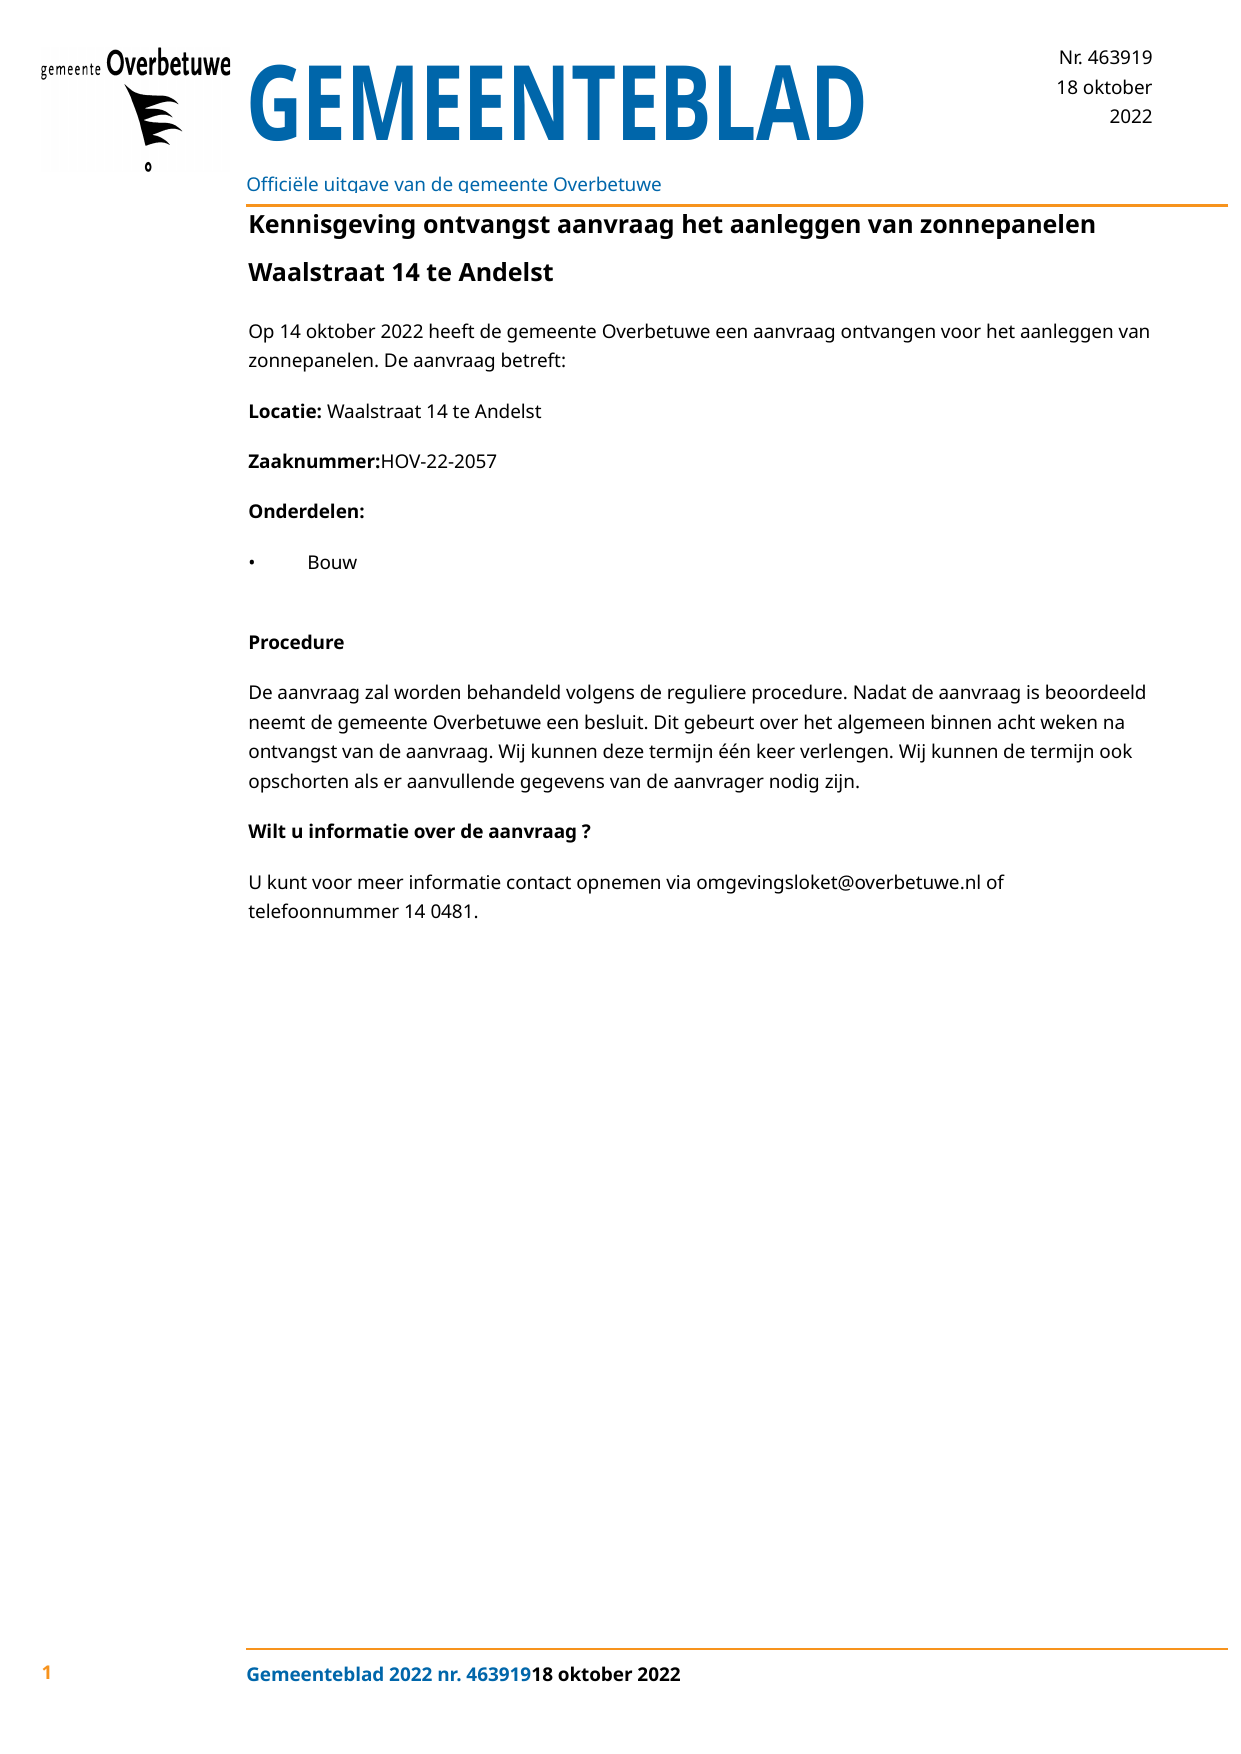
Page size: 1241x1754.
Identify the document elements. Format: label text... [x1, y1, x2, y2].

text Zaaknummer:HOV-22-2057 [248, 448, 1152, 474]
text Onderdelen: [248, 499, 1152, 524]
text Wilt u informatie over de aanvraag ? [248, 819, 1152, 844]
text U kunt voor meer informatie contact opnemen via omgevingsloket@overbetuwe.nl of telefoonnummer 14 0481. [248, 869, 1152, 924]
text Procedure [248, 629, 1152, 655]
text Locatie: Waalstraat 14 te Andelst [248, 398, 1152, 424]
text Op 14 oktober 2022 heeft de gemeente Overbetuwe een aanvraag ontvangen voor het aanleggen van zonnepanelen. De aanvraag betreft: [248, 318, 1152, 373]
text De aanvraag zal worden behandeld volgens de reguliere procedure. Nadat de aanvraag is beoordeeld neemt de gemeente Overbetuwe een besluit. Dit gebeurt over het algemeen binnen acht weken na ontvangst van de aanvraag. Wij kunnen deze termijn één keer verlengen. Wij kunnen de termijn ook opschorten als er aanvullende gegevens van de aanvrager nodig zijn. [248, 679, 1152, 794]
text Kennisgeving ontvangst aanvraag het aanleggen van zonnepanelen Waalstraat 14 te Andelst [248, 207, 1152, 288]
list Bouw [248, 549, 1152, 575]
picture [41, 47, 231, 172]
